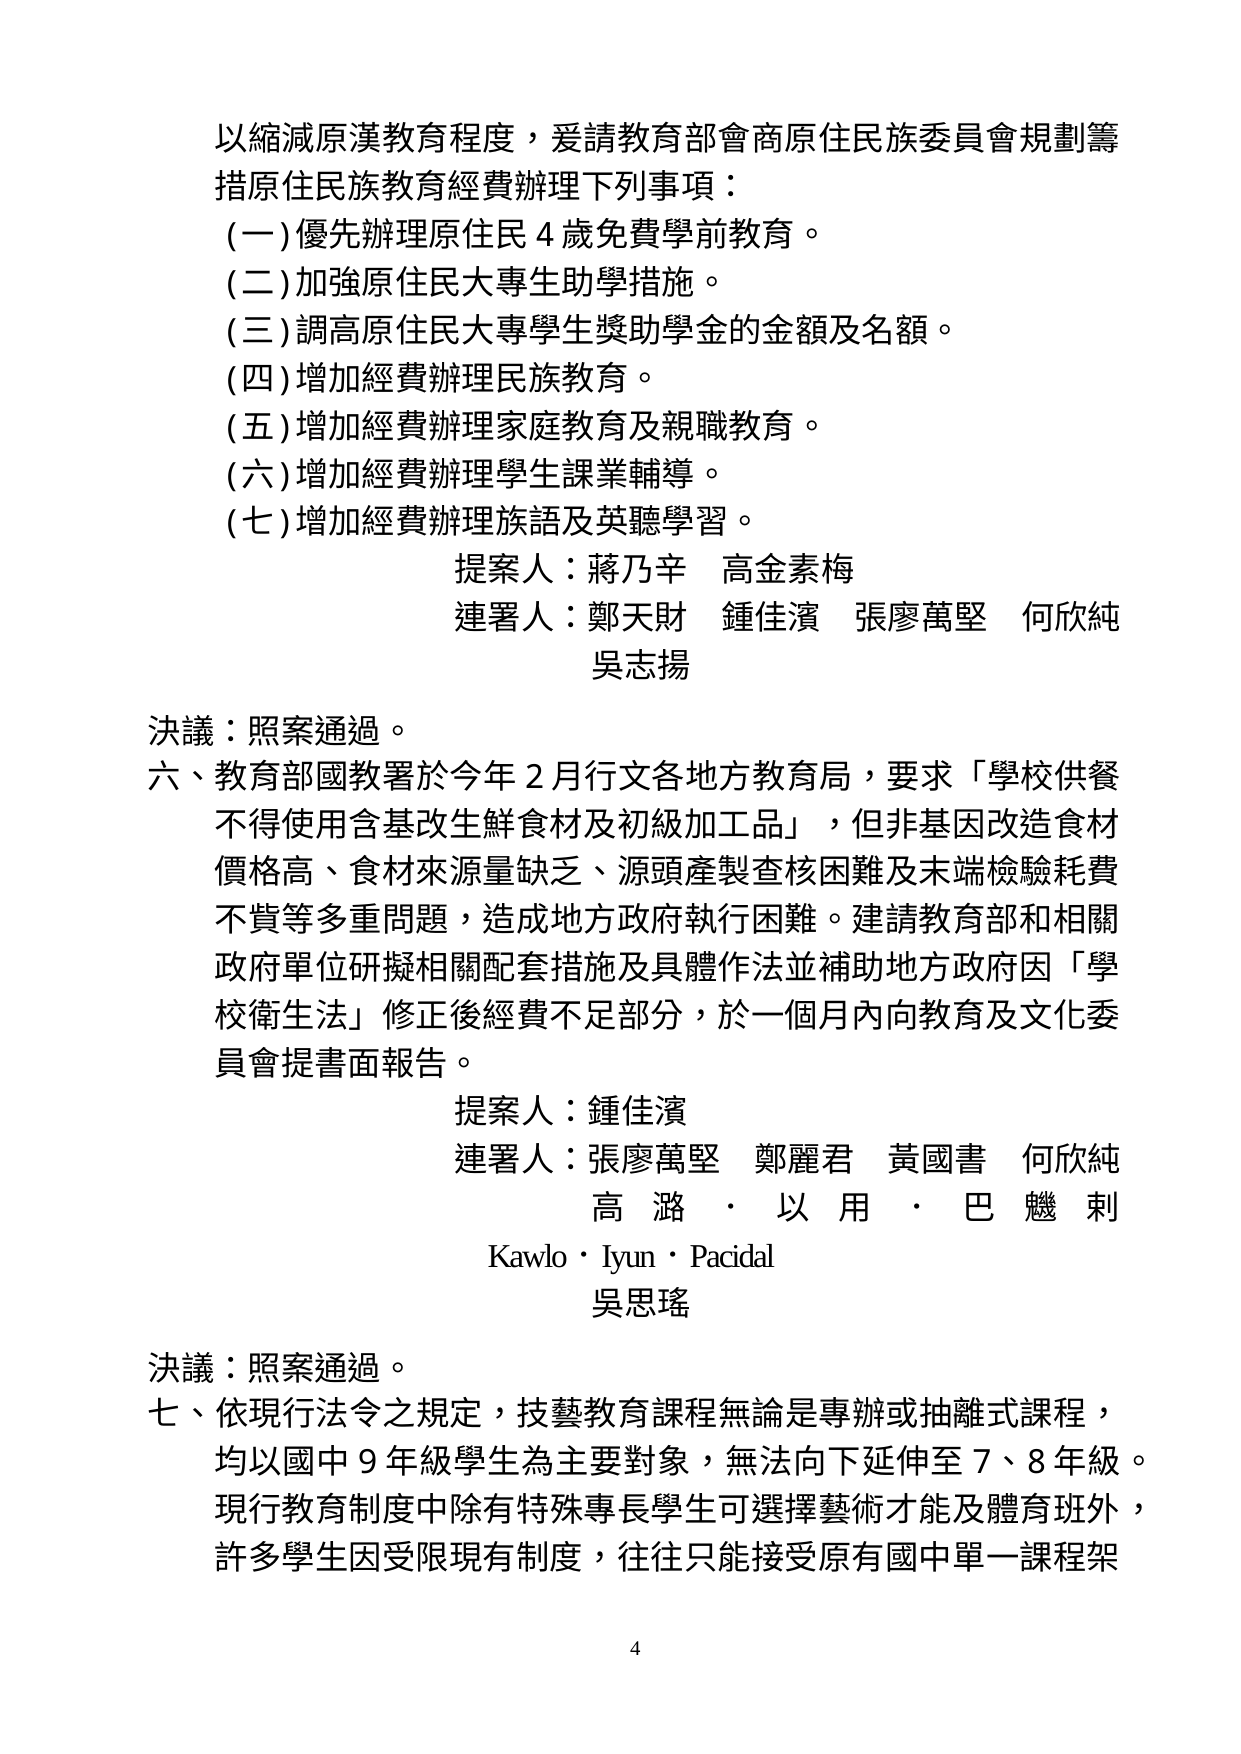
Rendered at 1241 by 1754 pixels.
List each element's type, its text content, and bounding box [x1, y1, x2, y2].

text (五)增加經費辦理家庭教育及親職教育。 [221, 400, 1122, 448]
text 高潞．以用．巴魕剌Kawlo．Iyun．Pacidal [487, 1181, 1122, 1277]
text 提案人：蔣乃辛 高金素梅 [148, 543, 1122, 591]
text 連署人：張廖萬堅 鄭麗君 黃國書 何欣純 [148, 1133, 1122, 1181]
text (六)增加經費辦理學生課業輔導。 [221, 448, 1122, 496]
text (七)增加經費辦理族語及英聽學習。 [221, 496, 1122, 543]
text (二)加強原住民大專生助學措施。 [221, 256, 1122, 304]
text 吳志揚 [148, 639, 1122, 687]
text 決議：照案通過。 [148, 1325, 1122, 1387]
text 連署人：鄭天財 鍾佳濱 張廖萬堅 何欣純 [148, 591, 1122, 639]
text 提案人：鍾佳濱 [148, 1085, 1122, 1133]
text 決議：照案通過。 [148, 687, 1122, 750]
text 五、104年12月18日立法院三讀、105年1月6日公布施行「教育經費編列與管理法」第三條規定，將教育預算從不低於前三年度決算歲入淨額平均值的22.5%，調高為不低於23%，一年可增加200億元教育預算。考量原住民族各項教育仍亟須加強，以縮減原漢教育程度，爰請教育部會商原住民族委員會規劃籌措原住民族教育經費辦理下列事項： [148, 112, 1122, 208]
text (三)調高原住民大專學生獎助學金的金額及名額。 [221, 304, 1122, 352]
text (四)增加經費辦理民族教育。 [221, 352, 1122, 400]
text 吳思瑤 [148, 1277, 1122, 1325]
text (一)優先辦理原住民4歲免費學前教育。 [221, 208, 1122, 256]
text 七、依現行法令之規定，技藝教育課程無論是專辦或抽離式課程，均以國中9年級學生為主要對象，無法向下延伸至7、8年級。現行教育制度中除有特殊專長學生可選擇藝術才能及體育班外，許多學生因受限現有制度，往往只能接受原有國中單一課程架構，無法依循自己的興趣或專長選修相關課程，造成學生在往後升學選擇科系時仍處於探索階段，也造成人才培育斷層的問題。 [148, 1387, 1122, 1579]
text 六、教育部國教署於今年2月行文各地方教育局，要求「學校供餐不得使用含基改生鮮食材及初級加工品」，但非基因改造食材價格高、食材來源量缺乏、源頭產製查核困難及末端檢驗耗費不貲等多重問題，造成地方政府執行困難。建請教育部和相關政府單位研擬相關配套措施及具體作法並補助地方政府因「學校衛生法」修正後經費不足部分，於一個月內向教育及文化委員會提書面報告。 [148, 750, 1122, 1085]
